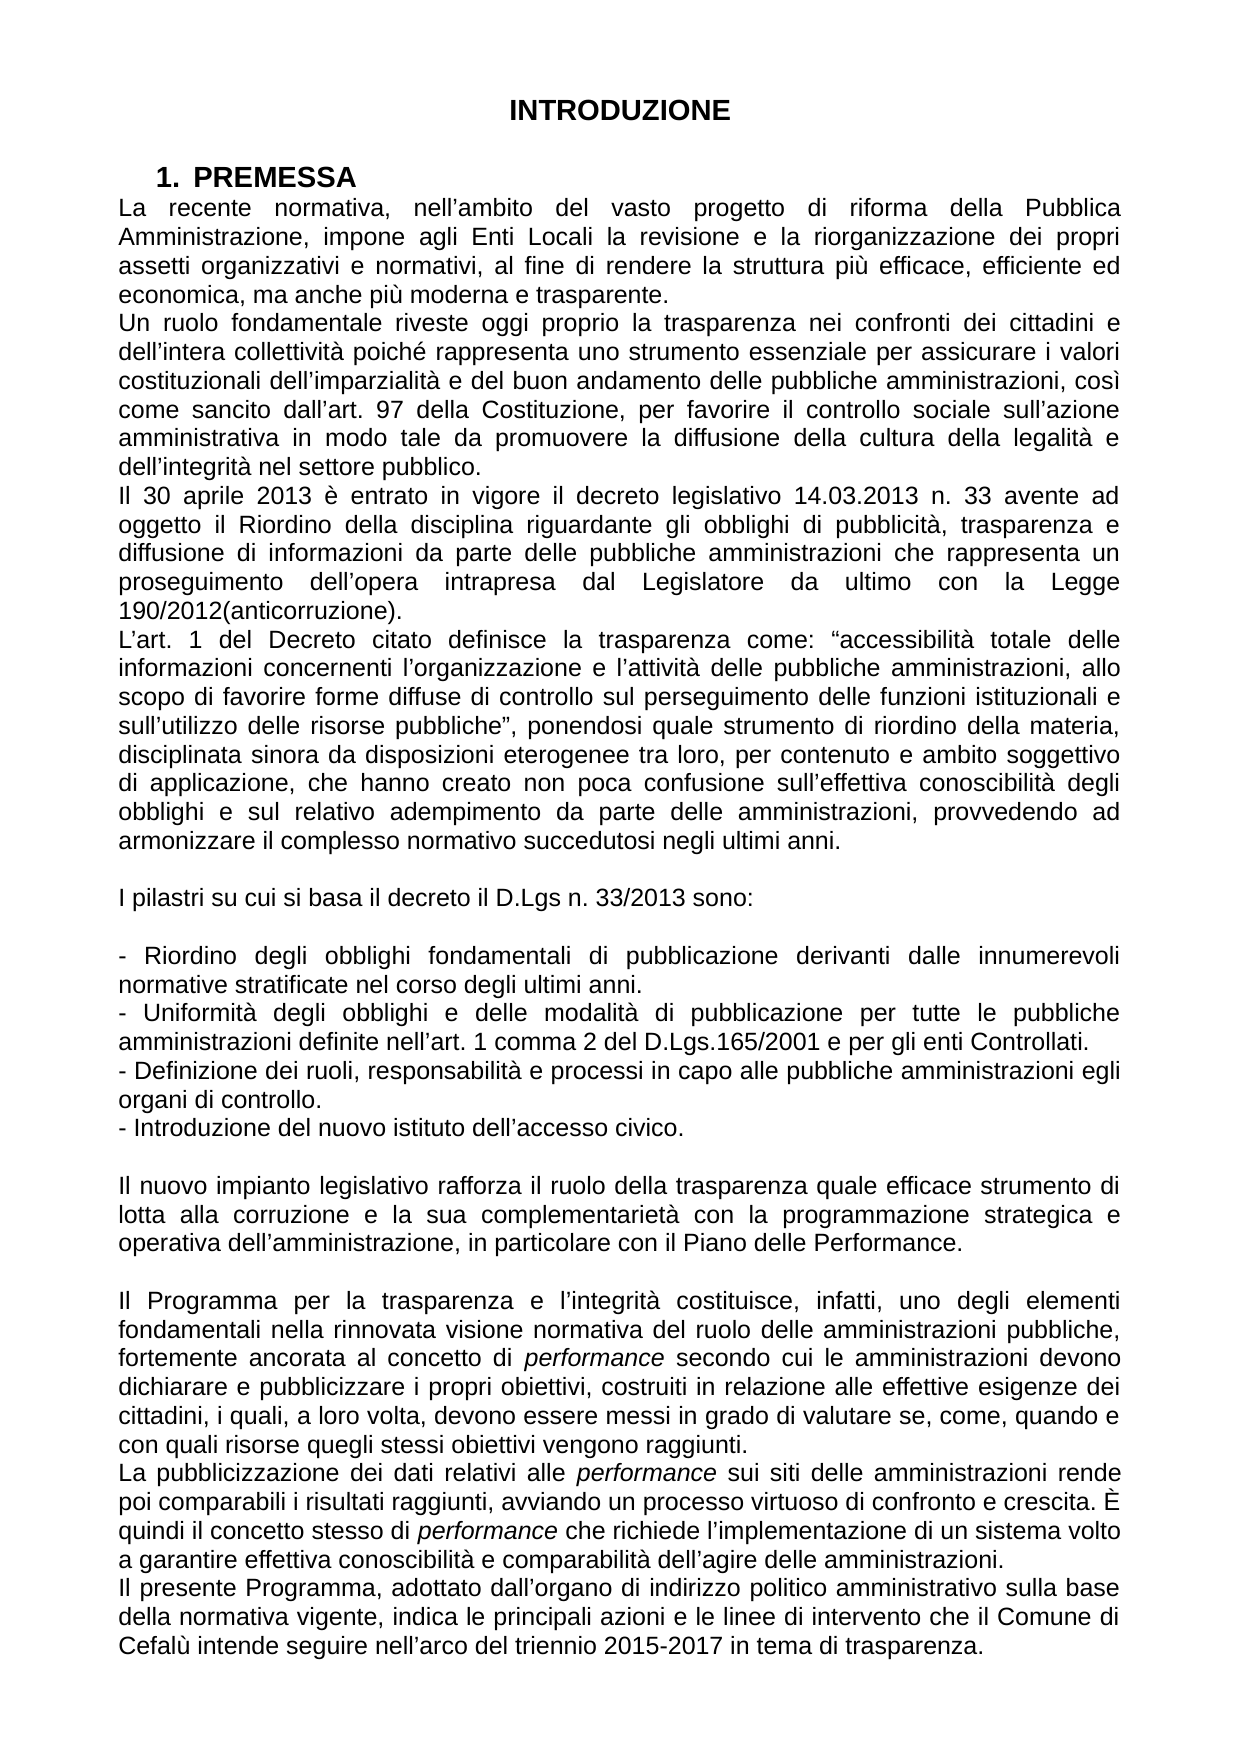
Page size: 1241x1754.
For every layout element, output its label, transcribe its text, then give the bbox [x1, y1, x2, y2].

text - Introduzione del nuovo istituto dell’accesso civico. [118, 1113, 1122, 1142]
text - Definizione dei ruoli, responsabilità e processi in capo alle pubbliche amministrazioni egli organi di controllo. [118, 1056, 1122, 1113]
text Il presente Programma, adottato dall’organo di indirizzo politico amministrativo sulla base della normativa vigente, indica le principali azioni e le linee di intervento che il Comune di Cefalù intende seguire nell’arco del triennio 2015-2017 in tema di trasparenza. [118, 1573, 1122, 1659]
text Il nuovo impianto legislativo rafforza il ruolo della trasparenza quale efficace strumento di lotta alla corruzione e la sua complementarietà con la programmazione strategica e operativa dell’amministrazione, in particolare con il Piano delle Performance. [118, 1171, 1122, 1257]
text Il 30 aprile 2013 è entrato in vigore il decreto legislativo 14.03.2013 n. 33 avente ad oggetto il Riordino della disciplina riguardante gli obblighi di pubblicità, trasparenza e diffusione di informazioni da parte delle pubbliche amministrazioni che rappresenta un proseguimento dell’opera intrapresa dal Legislatore da ultimo con la Legge 190/2012(anticorruzione). [118, 481, 1122, 624]
text I pilastri su cui si basa il decreto il D.Lgs n. 33/2013 sono: [118, 883, 1122, 912]
text Il Programma per la trasparenza e l’integrità costituisce, infatti, uno degli elementi fondamentali nella rinnovata visione normativa del ruolo delle amministrazioni pubbliche, fortemente ancorata al concetto di performance secondo cui le amministrazioni devono dichiarare e pubblicizzare i propri obiettivi, costruiti in relazione alle effettive esigenze dei cittadini, i quali, a loro volta, devono essere messi in grado di valutare se, come, quando e con quali risorse quegli stessi obiettivi vengono raggiunti. [118, 1286, 1122, 1458]
text Un ruolo fondamentale riveste oggi proprio la trasparenza nei confronti dei cittadini e dell’intera collettività poiché rappresenta uno strumento essenziale per assicurare i valori costituzionali dell’imparzialità e del buon andamento delle pubbliche amministrazioni, così come sancito dall’art. 97 della Costituzione, per favorire il controllo sociale sull’azione amministrativa in modo tale da promuovere la diffusione della cultura della legalità e dell’integrità nel settore pubblico. [118, 308, 1122, 481]
text INTRODUZIONE [118, 93, 1122, 126]
list PREMESSA [156, 160, 1122, 193]
text La pubblicizzazione dei dati relativi alle performance sui siti delle amministrazioni rende poi comparabili i risultati raggiunti, avviando un processo virtuoso di confronto e crescita. È quindi il concetto stesso di performance che richiede l’implementazione di un sistema volto a garantire effettiva conoscibilità e comparabilità dell’agire delle amministrazioni. [118, 1458, 1122, 1573]
text - Uniformità degli obblighi e delle modalità di pubblicazione per tutte le pubbliche amministrazioni definite nell’art. 1 comma 2 del D.Lgs.165/2001 e per gli enti Controllati. [118, 998, 1122, 1056]
text L’art. 1 del Decreto citato definisce la trasparenza come: “accessibilità totale delle informazioni concernenti l’organizzazione e l’attività delle pubbliche amministrazioni, allo scopo di favorire forme diffuse di controllo sul perseguimento delle funzioni istituzionali e sull’utilizzo delle risorse pubbliche”, ponendosi quale strumento di riordino della materia, disciplinata sinora da disposizioni eterogenee tra loro, per contenuto e ambito soggettivo di applicazione, che hanno creato non poca confusione sull’effettiva conoscibilità degli obblighi e sul relativo adempimento da parte delle amministrazioni, provvedendo ad armonizzare il complesso normativo succedutosi negli ultimi anni. [118, 624, 1122, 854]
text - Riordino degli obblighi fondamentali di pubblicazione derivanti dalle innumerevoli normative stratificate nel corso degli ultimi anni. [118, 941, 1122, 998]
text La recente normativa, nell’ambito del vasto progetto di riforma della Pubblica Amministrazione, impone agli Enti Locali la revisione e la riorganizzazione dei propri assetti organizzativi e normativi, al fine di rendere la struttura più efficace, efficiente ed economica, ma anche più moderna e trasparente. [118, 193, 1122, 308]
